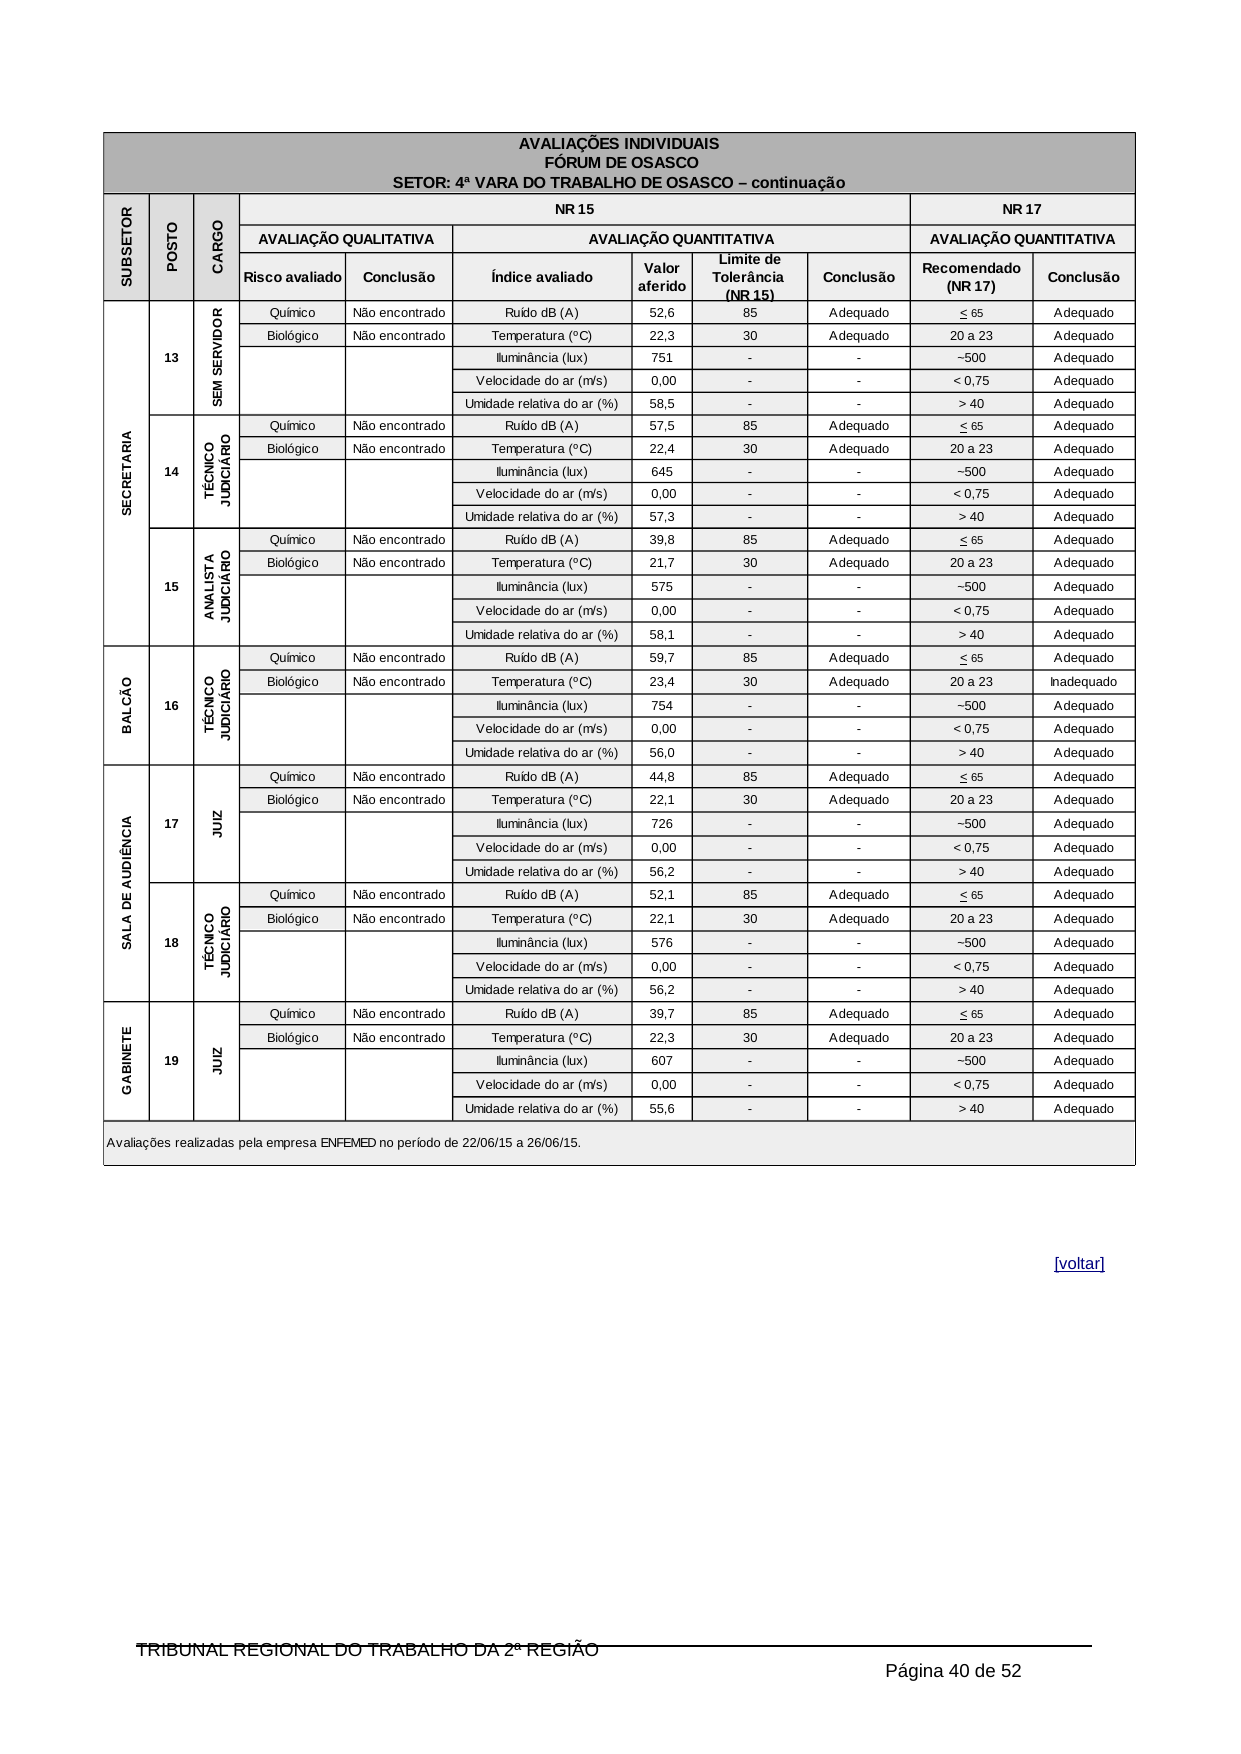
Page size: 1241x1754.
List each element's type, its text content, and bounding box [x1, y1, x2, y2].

text [voltar] [136, 1254, 1104, 1273]
